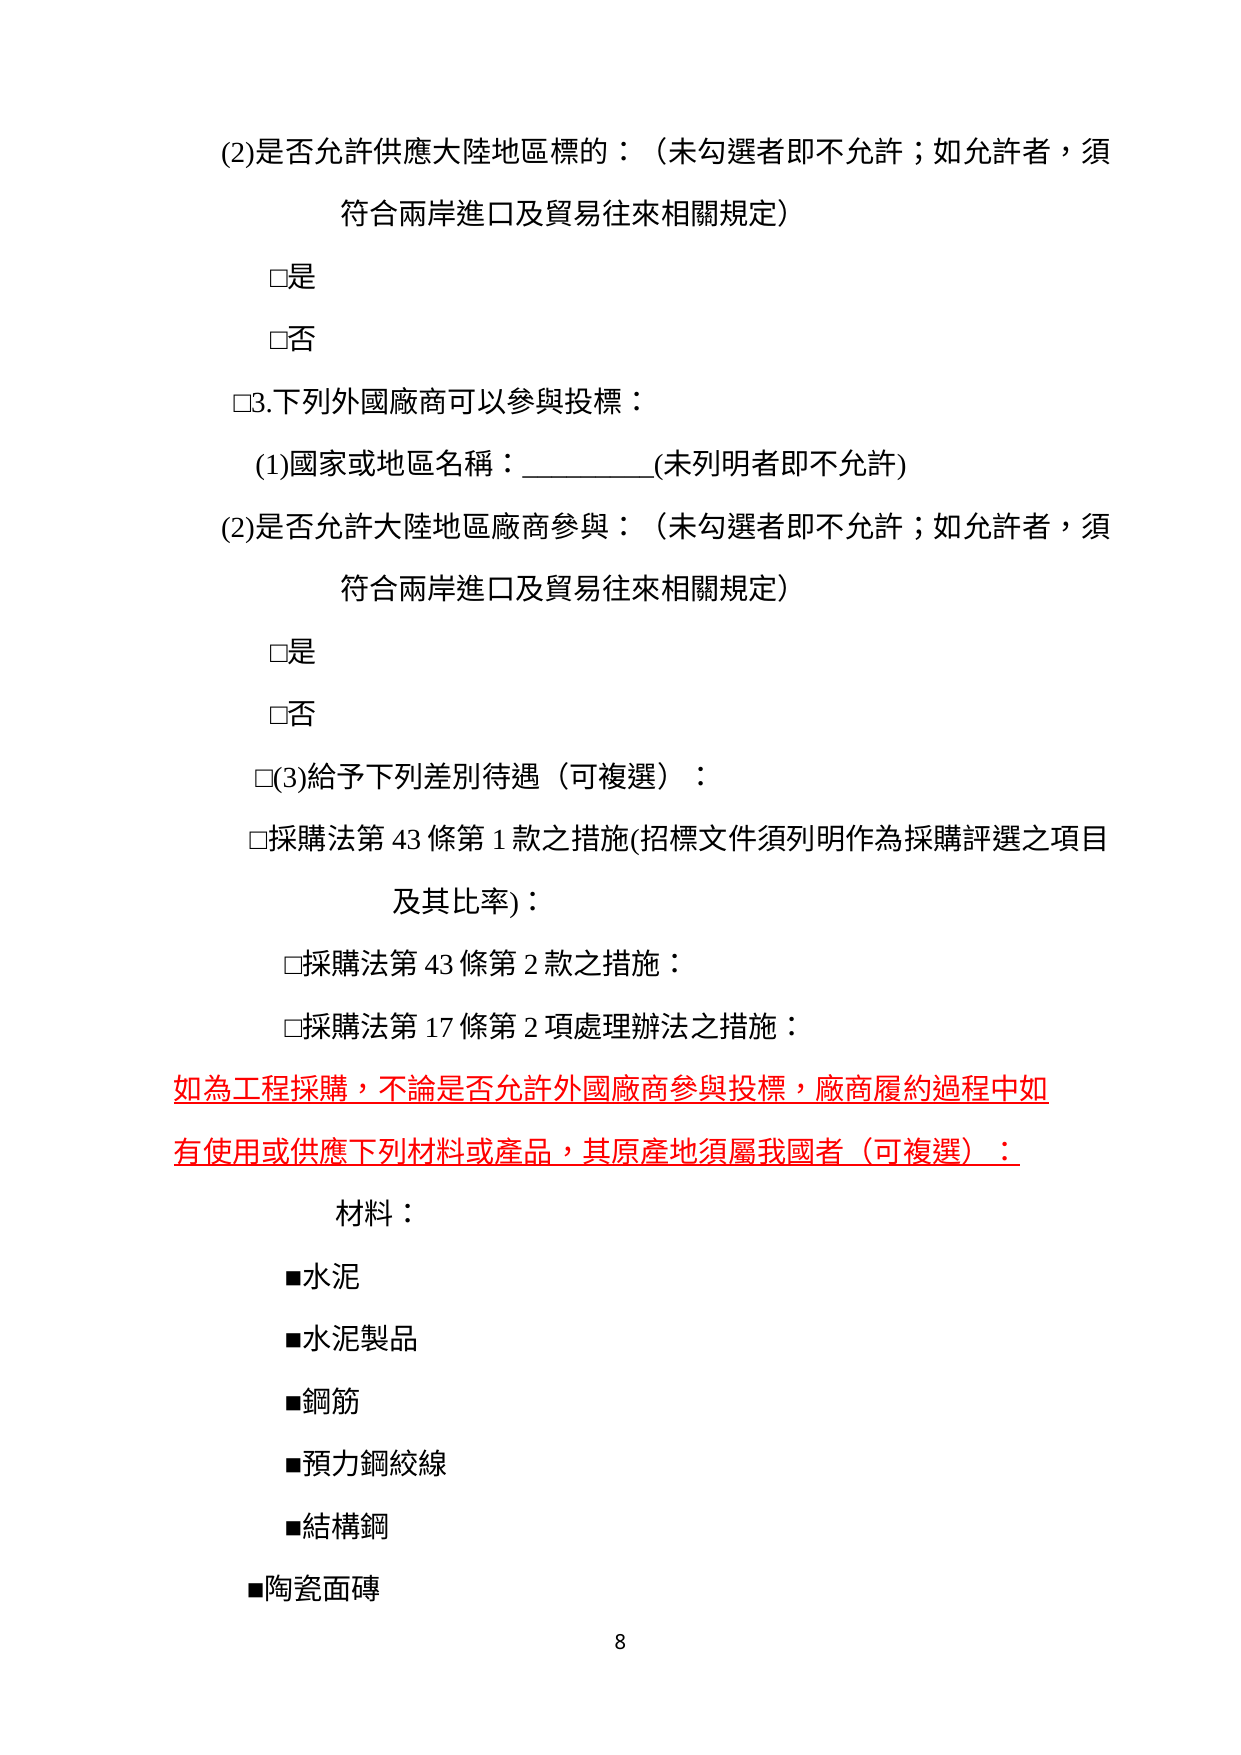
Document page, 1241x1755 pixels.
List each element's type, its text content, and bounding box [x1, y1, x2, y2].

text □否 [204, 295, 1110, 358]
text □是 [204, 233, 1110, 295]
text ■結構鋼 [204, 1483, 1110, 1545]
text □採購法第17條第2項處理辦法之措施： [204, 983, 1110, 1045]
text □3.下列外國廠商可以參與投標： [204, 358, 1110, 420]
text 如為工程採購，不論是否允許外國廠商參與投標，廠商履約過程中如 [130, 1045, 1110, 1108]
text (2)是否允許供應大陸地區標的：（未勾選者即不允許；如允許者，須符合兩岸進口及貿易往來相關規定） [130, 108, 1110, 233]
text ■鋼筋 [204, 1358, 1110, 1420]
text □是 [204, 608, 1110, 670]
text □採購法第43條第1款之措施(招標文件須列明作為採購評選之項目及其比率)： [130, 795, 1110, 920]
text ■預力鋼絞線 [204, 1420, 1110, 1483]
text □(3)給予下列差別待遇（可複選）： [204, 733, 1110, 795]
text 材料： [322, 1170, 1110, 1233]
text 有使用或供應下列材料或產品，其原產地須屬我國者（可複選）： [130, 1108, 1110, 1170]
text (1)國家或地區名稱：_________(未列明者即不允許) [204, 420, 1110, 483]
text ■陶瓷面磚 [130, 1545, 1110, 1608]
text □採購法第43條第2款之措施： [204, 920, 1110, 983]
text (2)是否允許大陸地區廠商參與：（未勾選者即不允許；如允許者，須符合兩岸進口及貿易往來相關規定） [130, 483, 1110, 608]
text ■水泥製品 [204, 1295, 1110, 1358]
text ■水泥 [204, 1233, 1110, 1295]
text □否 [204, 670, 1110, 733]
